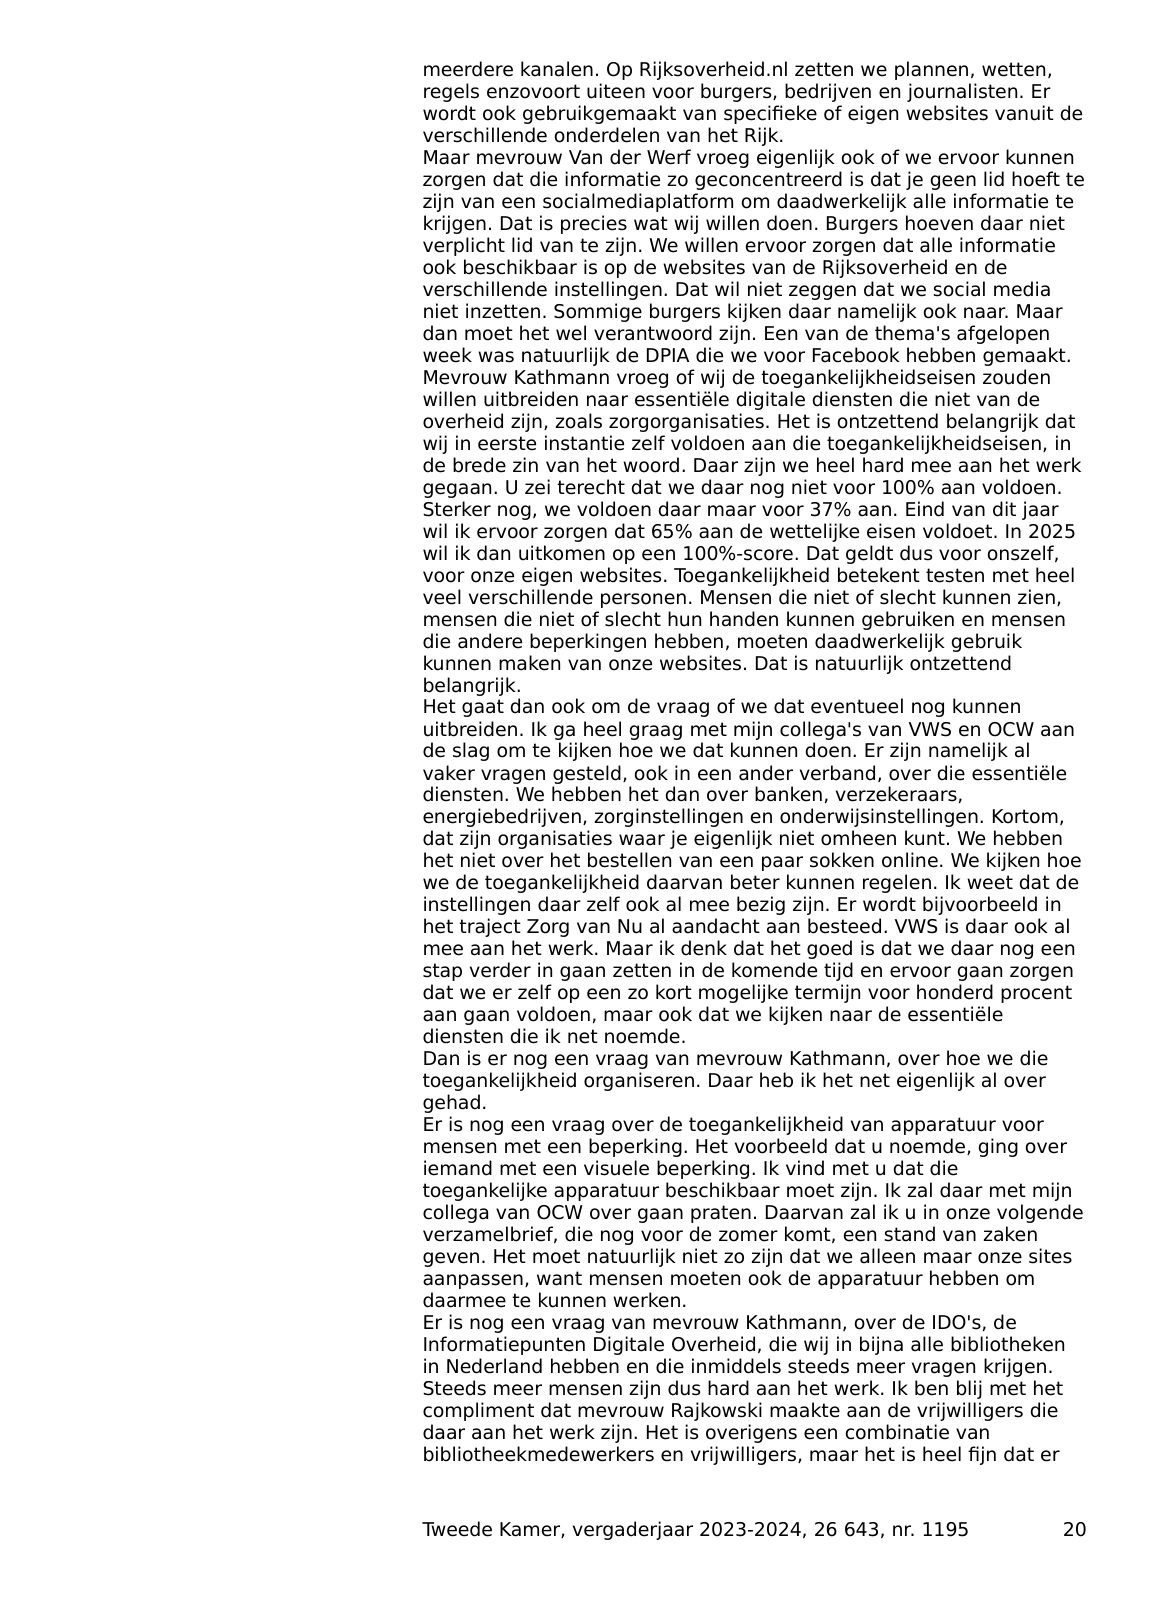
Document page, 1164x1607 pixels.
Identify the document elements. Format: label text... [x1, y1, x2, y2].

text Er is nog een vraag van mevrouw Kathmann, over de IDO's, de Informatiepunten Digitale Overheid, die wij in bijna alle bibliotheken in Nederland hebben en die inmiddels steeds meer vragen krijgen. Steeds meer mensen zijn dus hard aan het werk. Ik ben blij met het compliment dat mevrouw Rajkowski maakte aan de vrijwilligers die daar aan het werk zijn. Het is overigens een combinatie van bibliotheekmedewerkers en vrijwilligers, maar het is heel fijn dat er [422, 1312, 1087, 1466]
text Maar mevrouw Van der Werf vroeg eigenlijk ook of we ervoor kunnen zorgen dat die informatie zo geconcentreerd is dat je geen lid hoeft te zijn van een socialmediaplatform om daadwerkelijk alle informatie te krijgen. Dat is precies wat wij willen doen. Burgers hoeven daar niet verplicht lid van te zijn. We willen ervoor zorgen dat alle informatie ook beschikbaar is op de websites van de Rijksoverheid en de verschillende instellingen. Dat wil niet zeggen dat we social media niet inzetten. Sommige burgers kijken daar namelijk ook naar. Maar dan moet het wel verantwoord zijn. Een van de thema's afgelopen week was natuurlijk de DPIA die we voor Facebook hebben gemaakt. [422, 147, 1087, 367]
text Het gaat dan ook om de vraag of we dat eventueel nog kunnen uitbreiden. Ik ga heel graag met mijn collega's van VWS en OCW aan de slag om te kijken hoe we dat kunnen doen. Er zijn namelijk al vaker vragen gesteld, ook in een ander verband, over die essentiële diensten. We hebben het dan over banken, verzekeraars, energiebedrijven, zorginstellingen en onderwijsinstellingen. Kortom, dat zijn organisaties waar je eigenlijk niet omheen kunt. We hebben het niet over het bestellen van een paar sokken online. We kijken hoe we de toegankelijkheid daarvan beter kunnen regelen. Ik weet dat de instellingen daar zelf ook al mee bezig zijn. Er wordt bijvoorbeeld in het traject Zorg van Nu al aandacht aan besteed. VWS is daar ook al mee aan het werk. Maar ik denk dat het goed is dat we daar nog een stap verder in gaan zetten in de komende tijd en ervoor gaan zorgen dat we er zelf op een zo kort mogelijke termijn voor honderd procent aan gaan voldoen, maar ook dat we kijken naar de essentiële diensten die ik net noemde. [422, 696, 1087, 1048]
text meerdere kanalen. Op Rijksoverheid.nl zetten we plannen, wetten, regels enzovoort uiteen voor burgers, bedrijven en journalisten. Er wordt ook gebruikgemaakt van specifieke of eigen websites vanuit de verschillende onderdelen van het Rijk. [422, 59, 1087, 147]
text Dan is er nog een vraag van mevrouw Kathmann, over hoe we die toegankelijkheid organiseren. Daar heb ik het net eigenlijk al over gehad. [422, 1048, 1087, 1114]
text Mevrouw Kathmann vroeg of wij de toegankelijkheidseisen zouden willen uitbreiden naar essentiële digitale diensten die niet van de overheid zijn, zoals zorgorganisaties. Het is ontzettend belangrijk dat wij in eerste instantie zelf voldoen aan die toegankelijkheidseisen, in de brede zin van het woord. Daar zijn we heel hard mee aan het werk gegaan. U zei terecht dat we daar nog niet voor 100% aan voldoen. Sterker nog, we voldoen daar maar voor 37% aan. Eind van dit jaar wil ik ervoor zorgen dat 65% aan de wettelijke eisen voldoet. In 2025 wil ik dan uitkomen op een 100%-score. Dat geldt dus voor onszelf, voor onze eigen websites. Toegankelijkheid betekent testen met heel veel verschillende personen. Mensen die niet of slecht kunnen zien, mensen die niet of slecht hun handen kunnen gebruiken en mensen die andere beperkingen hebben, moeten daadwerkelijk gebruik kunnen maken van onze websites. Dat is natuurlijk ontzettend belangrijk. [422, 367, 1087, 696]
text Er is nog een vraag over de toegankelijkheid van apparatuur voor mensen met een beperking. Het voorbeeld dat u noemde, ging over iemand met een visuele beperking. Ik vind met u dat die toegankelijke apparatuur beschikbaar moet zijn. Ik zal daar met mijn collega van OCW over gaan praten. Daarvan zal ik u in onze volgende verzamelbrief, die nog voor de zomer komt, een stand van zaken geven. Het moet natuurlijk niet zo zijn dat we alleen maar onze sites aanpassen, want mensen moeten ook de apparatuur hebben om daarmee te kunnen werken. [422, 1114, 1087, 1312]
